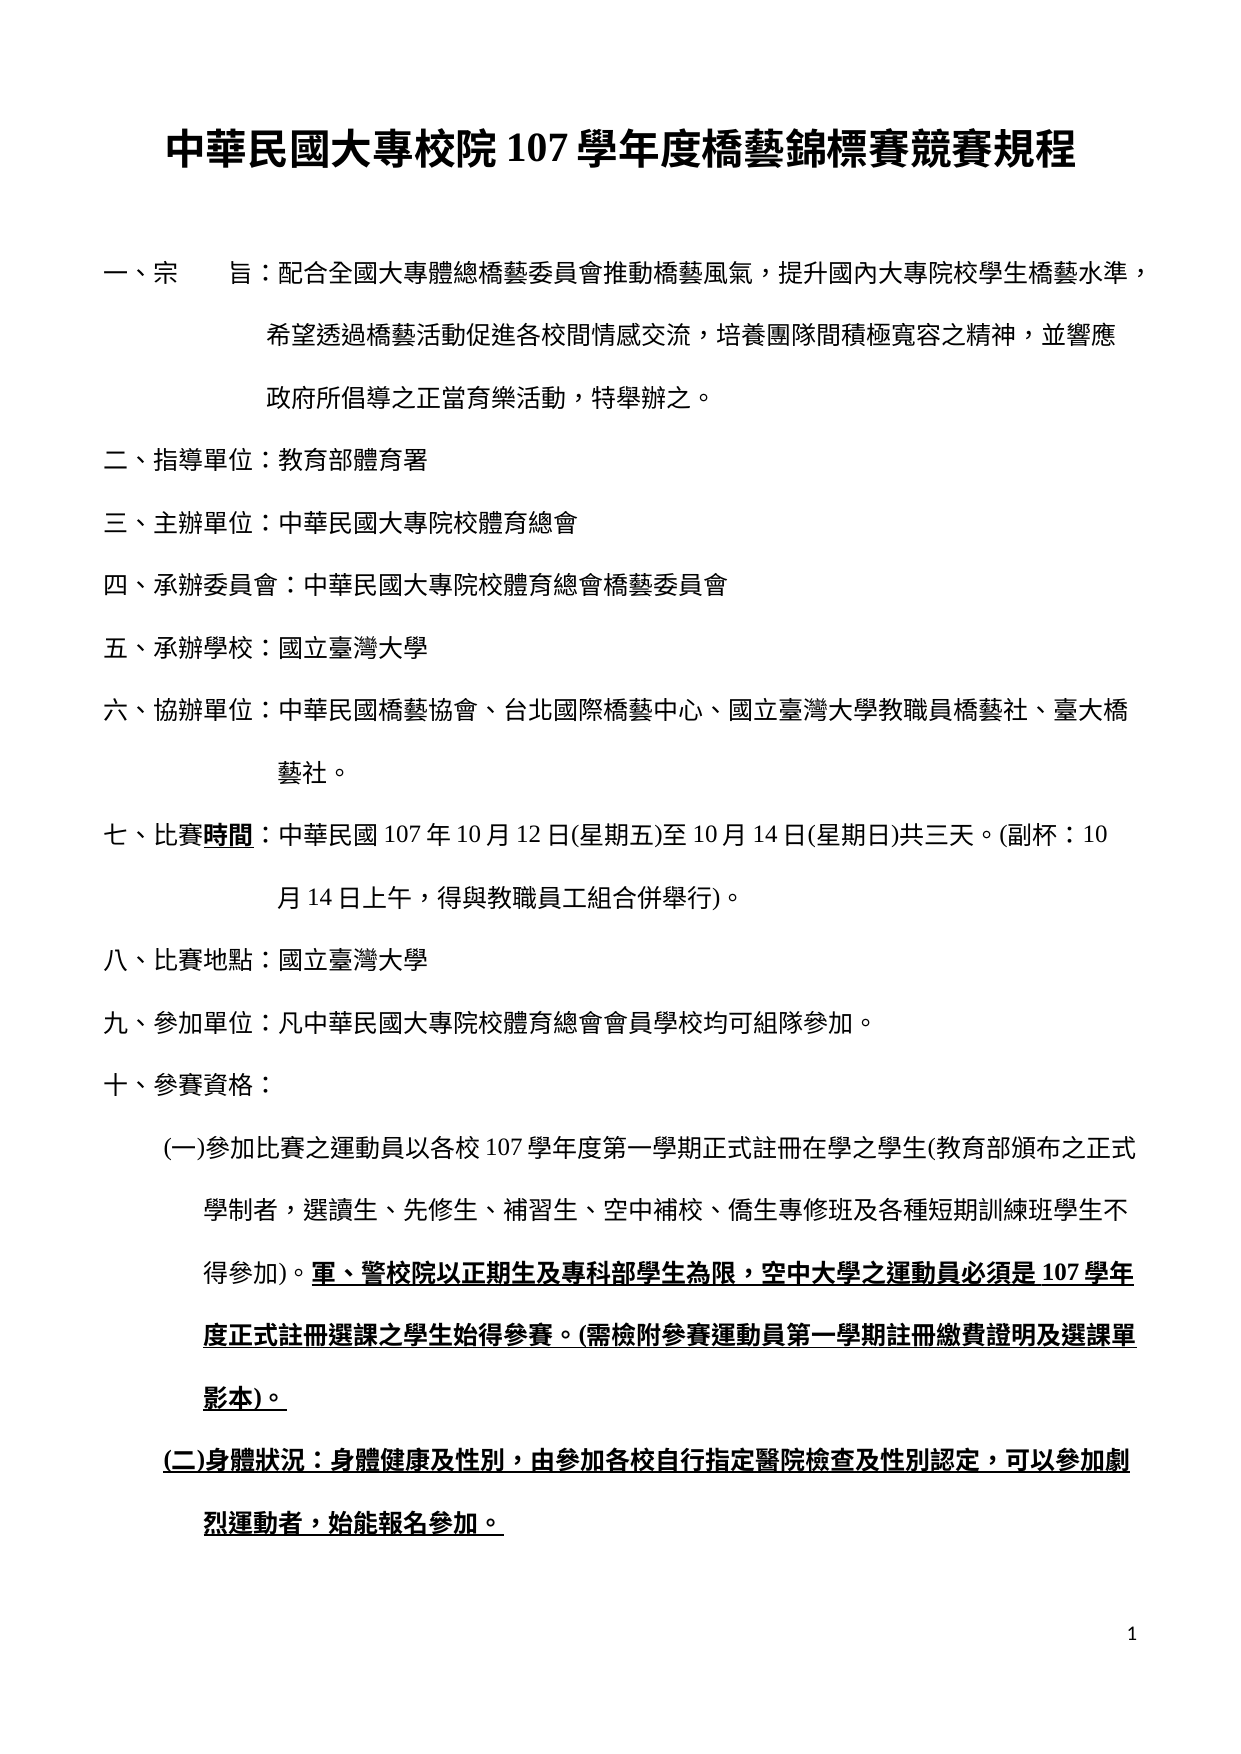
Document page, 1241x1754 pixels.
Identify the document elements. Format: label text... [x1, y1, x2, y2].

text 十、參賽資格： [103, 1042, 1137, 1104]
text (二)身體狀況：身體健康及性別，由參加各校自行指定醫院檢查及性別認定，可以參加劇烈運動者，始能報名參加。 [163, 1417, 1137, 1542]
text 中華民國大專校院107學年度橋藝錦標賽競賽規程 [103, 104, 1137, 167]
text 九、參加單位：凡中華民國大專院校體育總會會員學校均可組隊參加。 [103, 979, 1137, 1042]
text (一)參加比賽之運動員以各校107學年度第一學期正式註冊在學之學生(教育部頒布之正式學制者，選讀生、先修生、補習生、空中補校、僑生專修班及各種短期訓練班學生不得參加)。軍、警校院以正期生及專科部學生為限，空中大學之運動員必須是107學年度正式註冊選課之學生始得參賽。(需檢附參賽運動員第一學期註冊繳費證明及選課單影本)。 [163, 1104, 1137, 1417]
text 六、協辦單位：中華民國橋藝協會、台北國際橋藝中心、國立臺灣大學教職員橋藝社、臺大橋藝社。 [103, 667, 1137, 792]
text 五、承辦學校：國立臺灣大學 [103, 604, 1137, 667]
text 八、比賽地點：國立臺灣大學 [103, 917, 1137, 979]
text 一、宗 旨：配合全國大專體總橋藝委員會推動橋藝風氣，提升國內大專院校學生橋藝水準，希望透過橋藝活動促進各校間情感交流，培養團隊間積極寬容之精神，並響應政府所倡導之正當育樂活動，特舉辦之。 [103, 229, 1137, 417]
text 二、指導單位：教育部體育署 [103, 417, 1137, 479]
text 三、主辦單位：中華民國大專院校體育總會 [103, 479, 1137, 542]
text 七、比賽時間：中華民國107年10月12日(星期五)至10月14日(星期日)共三天。(副杯：10月14日上午，得與教職員工組合併舉行)。 [103, 792, 1137, 917]
text 四、承辦委員會：中華民國大專院校體育總會橋藝委員會 [103, 542, 1137, 604]
